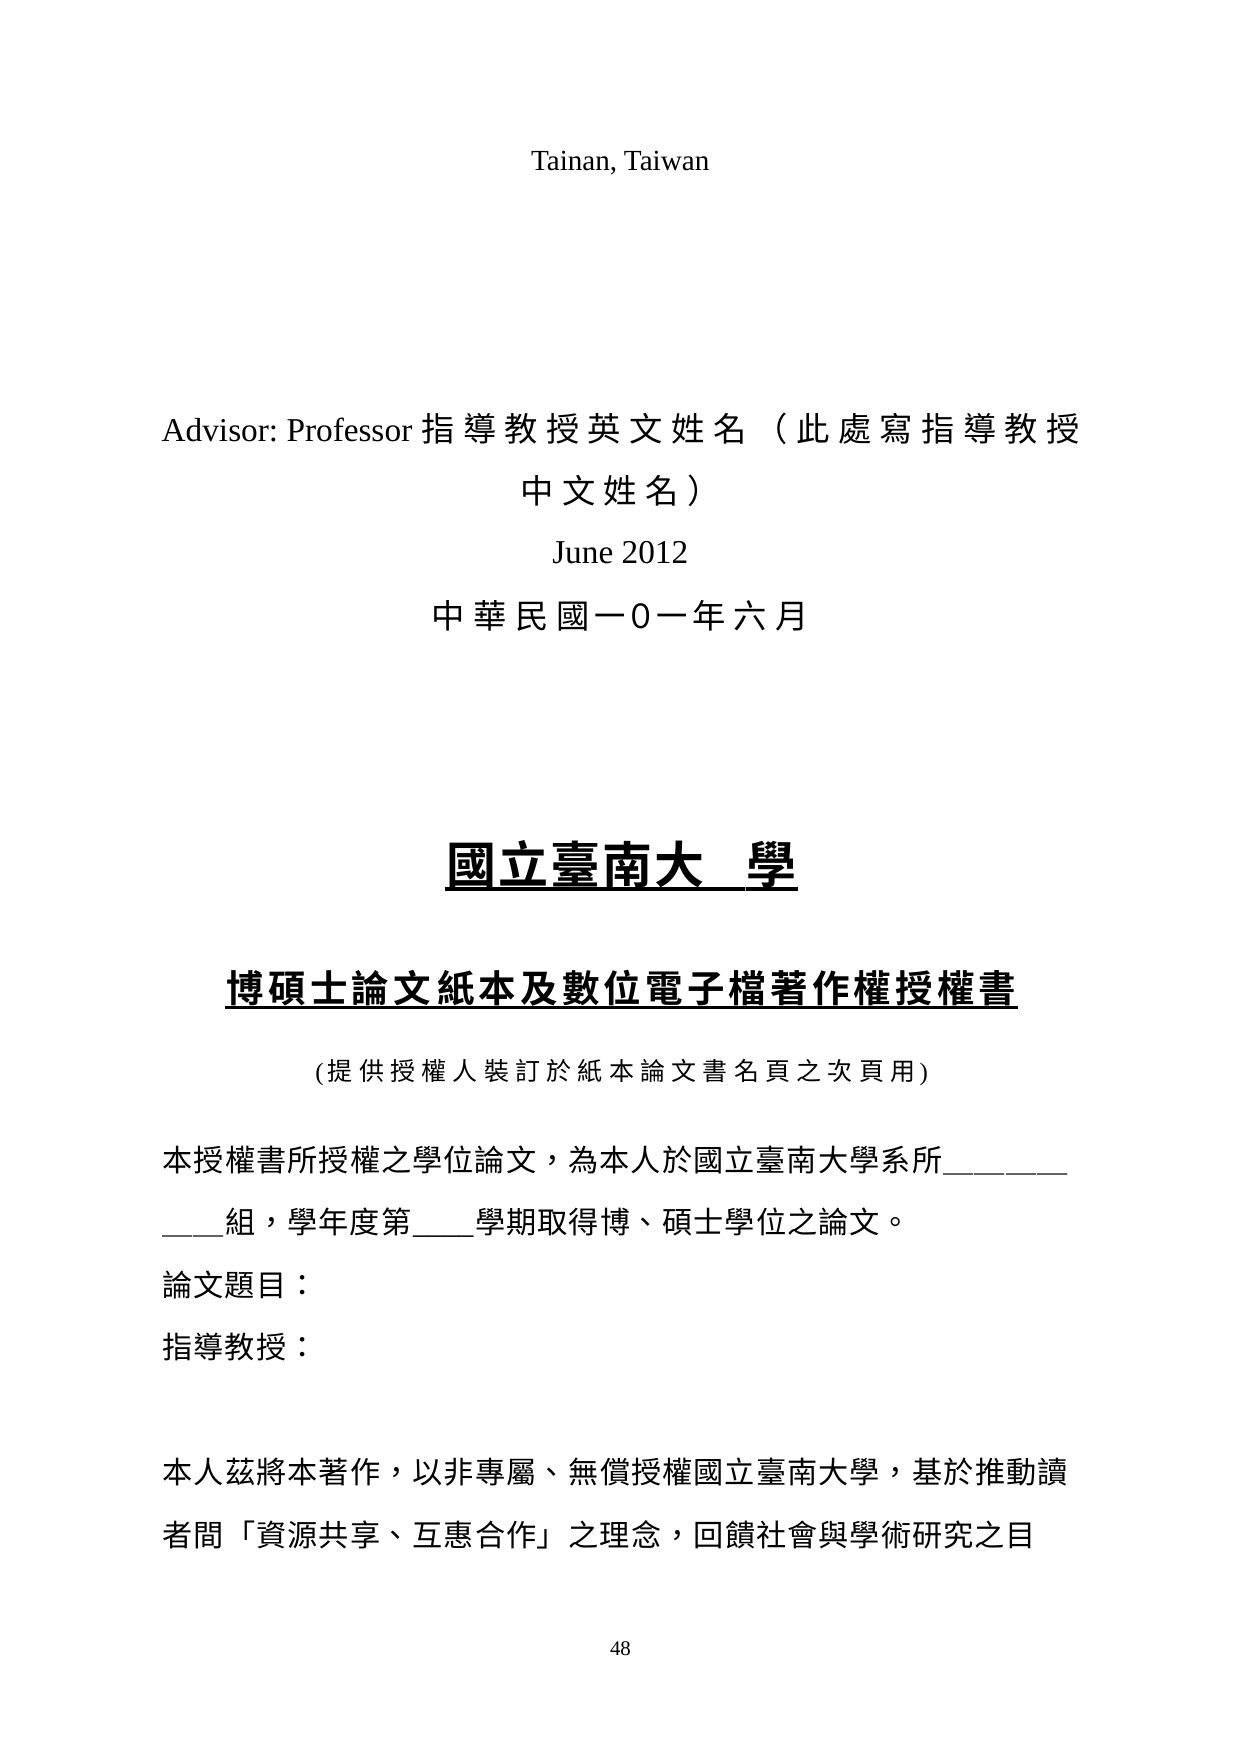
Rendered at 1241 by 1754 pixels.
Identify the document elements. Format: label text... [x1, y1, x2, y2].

table_header 國立臺南大學 博碩士論文紙本及數位電子檔著作權授權書 (提供授權人裝訂於紙本論文書名頁之次頁用) [151, 698, 1089, 1109]
text June 2012 [151, 510, 1089, 572]
text Advisor: Professor指導教授英文姓名（此處寫指導教授中文姓名） [151, 385, 1089, 510]
table_cell 本授權書所授權之學位論文，為本人於國立臺南大學系所＿＿＿＿＿＿組，學年度第____學期取得博、碩士學位之論文。 論文題目： 指導教授： 本人茲將本著作，以非專屬、無償授權國立臺南大學，基於推動讀者間「資源共享、互惠合作」之理念，回饋社會與學術研究之目 [151, 1109, 1089, 1562]
text Tainan, Taiwan [151, 118, 1089, 181]
text 中華民國一０一年六月 [151, 572, 1089, 635]
